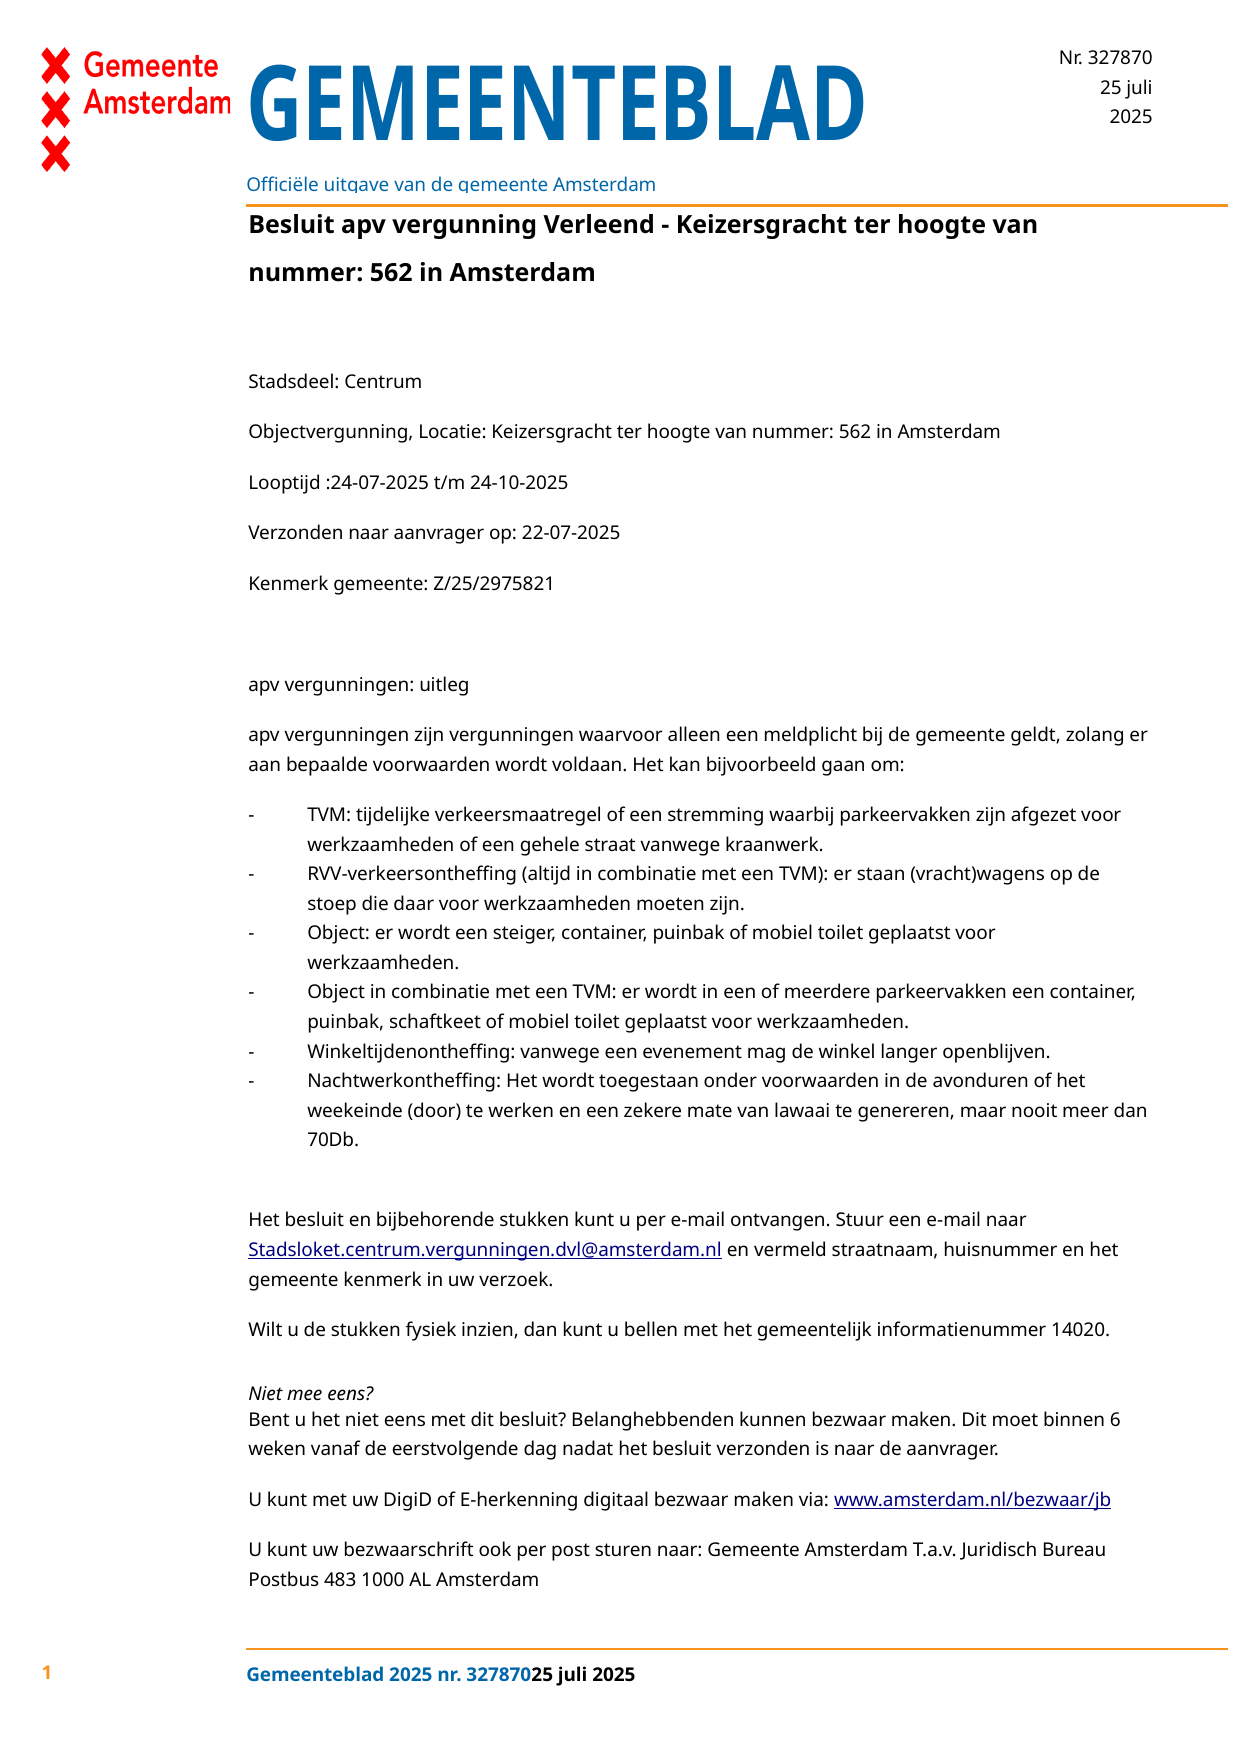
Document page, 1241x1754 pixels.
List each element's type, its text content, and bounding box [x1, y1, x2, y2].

text Looptijd :24-07-2025 t/m 24-10-2025 [248, 469, 1152, 495]
list Nachtwerkontheffing: Het wordt toegestaan onder voorwaarden in de avonduren of het weekeinde (door) te werken en een zekere mate van lawaai te genereren, maar nooit meer dan 70Db. [248, 1067, 1152, 1152]
text Besluit apv vergunning Verleend - Keizersgracht ter hoogte van nummer: 562 in Amsterdam [248, 207, 1152, 288]
text Kenmerk gemeente: Z/25/2975821 [248, 570, 1152, 596]
text Niet mee eens? [248, 1380, 1152, 1406]
text Bent u het niet eens met dit besluit? Belanghebbenden kunnen bezwaar maken. Dit moet binnen 6 weken vanaf de eerstvolgende dag nadat het besluit verzonden is naar de aanvrager. [248, 1406, 1152, 1461]
text Het besluit en bijbehorende stukken kunt u per e-mail ontvangen. Stuur een e-mail naar Stadsloket.centrum.vergunningen.dvl@amsterdam.nl en vermeld straatnaam, huisnummer en het gemeente kenmerk in uw verzoek. [248, 1207, 1152, 1292]
picture [41, 47, 231, 172]
list TVM: tijdelijke verkeersmaatregel of een stremming waarbij parkeervakken zijn afgezet voor werkzaamheden of een gehele straat vanwege kraanwerk. [248, 801, 1152, 857]
text apv vergunningen zijn vergunningen waarvoor alleen een meldplicht bij de gemeente geldt, zolang er aan bepaalde voorwaarden wordt voldaan. Het kan bijvoorbeeld gaan om: [248, 721, 1152, 777]
text Objectvergunning, Locatie: Keizersgracht ter hoogte van nummer: 562 in Amsterdam [248, 419, 1152, 444]
text U kunt uw bezwaarschrift ook per post sturen naar: Gemeente Amsterdam T.a.v. Juridisch Bureau Postbus 483 1000 AL Amsterdam [248, 1536, 1152, 1592]
text apv vergunningen: uitleg [248, 671, 1152, 697]
text U kunt met uw DigiD of E-herkenning digitaal bezwaar maken via: www.amsterdam.nl/bezwaar/jb [248, 1486, 1152, 1512]
text Verzonden naar aanvrager op: 22-07-2025 [248, 519, 1152, 545]
list RVV-verkeersontheffing (altijd in combinatie met een TVM): er staan (vracht)wagens op de stoep die daar voor werkzaamheden moeten zijn. [248, 860, 1152, 916]
list Object: er wordt een steiger, container, puinbak of mobiel toilet geplaatst voor werkzaamheden. [248, 919, 1152, 975]
text Wilt u de stukken fysiek inzien, dan kunt u bellen met het gemeentelijk informatienummer 14020. [248, 1316, 1152, 1342]
list Object in combinatie met een TVM: er wordt in een of meerdere parkeervakken een container, puinbak, schaftkeet of mobiel toilet geplaatst voor werkzaamheden. [248, 979, 1152, 1034]
text Stadsdeel: Centrum [248, 368, 1152, 394]
list Winkeltijdenontheffing: vanwege een evenement mag de winkel langer openblijven. [248, 1038, 1152, 1064]
